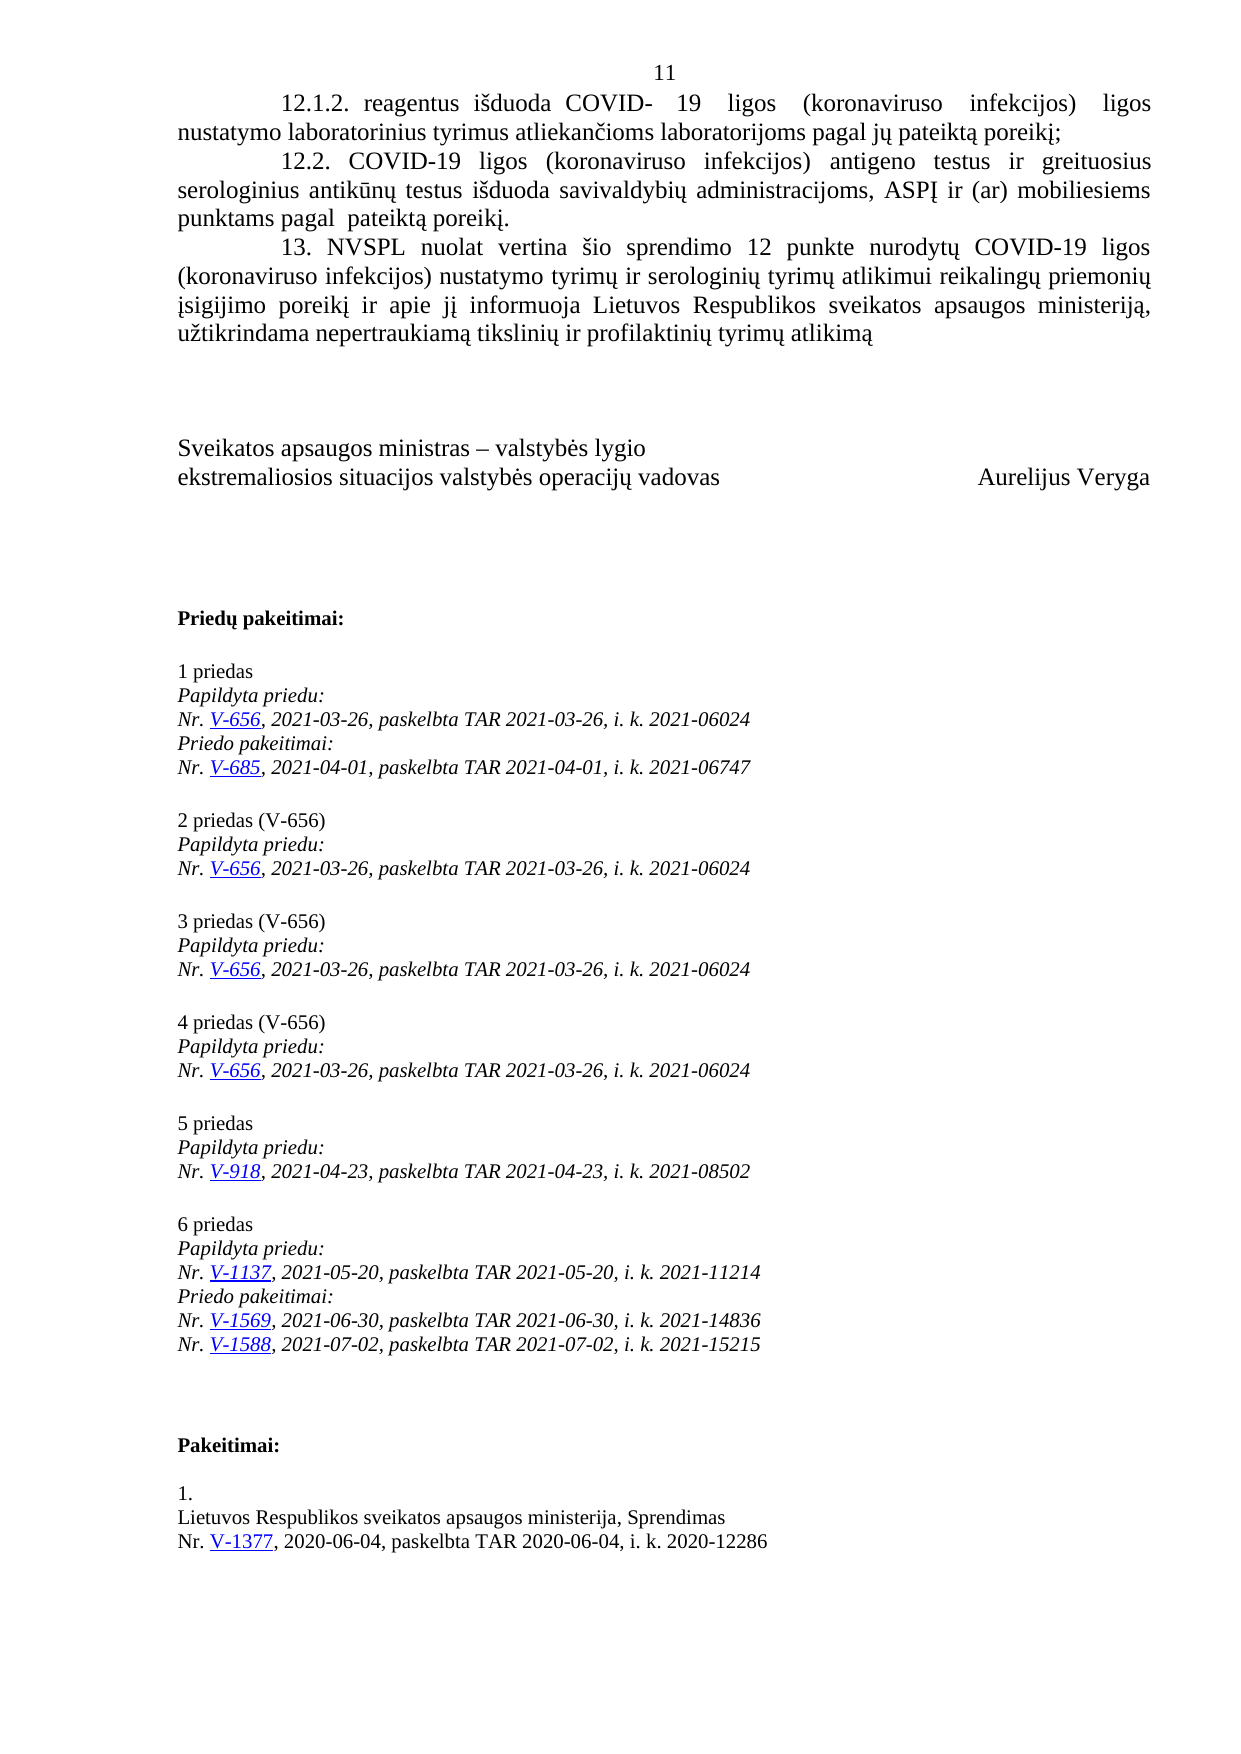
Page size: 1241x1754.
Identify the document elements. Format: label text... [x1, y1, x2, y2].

text Nr. V-656, 2021-03-26, paskelbta TAR 2021-03-26, i. k. 2021-06024 [177, 856, 1152, 880]
text Nr. V-918, 2021-04-23, paskelbta TAR 2021-04-23, i. k. 2021-08502 [177, 1159, 1152, 1183]
text Nr. V-656, 2021-03-26, paskelbta TAR 2021-03-26, i. k. 2021-06024 [177, 957, 1152, 981]
text Lietuvos Respublikos sveikatos apsaugos ministerija, Sprendimas [177, 1505, 1152, 1529]
text Papildyta priedu: [177, 832, 1152, 856]
text Sveikatos apsaugos ministras – valstybės lygio [177, 433, 1152, 462]
text Nr. V-1377, 2020-06-04, paskelbta TAR 2020-06-04, i. k. 2020-12286 [177, 1529, 1152, 1553]
text Nr. V-656, 2021-03-26, paskelbta TAR 2021-03-26, i. k. 2021-06024 [177, 1058, 1152, 1082]
text Papildyta priedu: [177, 1034, 1152, 1058]
text 13. NVSPL nuolat vertina šio sprendimo 12 punkte nurodytų COVID-19 ligos (koronaviruso infekcijos) nustatymo tyrimų ir serologinių tyrimų atlikimui reikalingų priemonių įsigijimo poreikį ir apie jį informuoja Lietuvos Respublikos sveikatos apsaugos ministeriją, užtikrindama nepertraukiamą tikslinių ir profilaktinių tyrimų atlikimą [177, 232, 1152, 347]
text Nr. V-1137, 2021-05-20, paskelbta TAR 2021-05-20, i. k. 2021-11214 [177, 1260, 1152, 1284]
text 12.2. COVID-19 ligos (koronaviruso infekcijos) antigeno testus ir greituosius serologinius antikūnų testus išduoda savivaldybių administracijoms, ASPĮ ir (ar) mobiliesiems punktams pagal pateiktą poreikį. [177, 146, 1152, 232]
text 1 priedas [177, 659, 1152, 683]
text 6 priedas [177, 1212, 1152, 1236]
text 3 priedas (V-656) [177, 909, 1152, 933]
text Papildyta priedu: [177, 1135, 1152, 1159]
text 2 priedas (V-656) [177, 808, 1152, 832]
text 5 priedas [177, 1111, 1152, 1135]
text Priedo pakeitimai: [177, 731, 1152, 755]
text Papildyta priedu: [177, 1236, 1152, 1260]
text 1. [177, 1481, 1152, 1505]
text Nr. V-656, 2021-03-26, paskelbta TAR 2021-03-26, i. k. 2021-06024 [177, 707, 1152, 731]
text Papildyta priedu: [177, 933, 1152, 957]
text Nr. V-1569, 2021-06-30, paskelbta TAR 2021-06-30, i. k. 2021-14836 [177, 1308, 1152, 1332]
text Nr. V-685, 2021-04-01, paskelbta TAR 2021-04-01, i. k. 2021-06747 [177, 755, 1152, 779]
text Pakeitimai: [177, 1433, 1152, 1457]
text ekstremaliosios situacijos valstybės operacijų vadovas Aurelijus Veryga [177, 462, 1152, 491]
text Priedo pakeitimai: [177, 1284, 1152, 1308]
text Papildyta priedu: [177, 683, 1152, 707]
text 12.1.2. reagentus išduoda COVID-19 ligos (koronaviruso infekcijos) ligos nustatymo laboratorinius tyrimus atliekančioms laboratorijoms pagal jų pateiktą poreikį; [177, 88, 1152, 146]
text 4 priedas (V-656) [177, 1010, 1152, 1034]
text Priedų pakeitimai: [177, 606, 1152, 630]
text Nr. V-1588, 2021-07-02, paskelbta TAR 2021-07-02, i. k. 2021-15215 [177, 1332, 1152, 1356]
